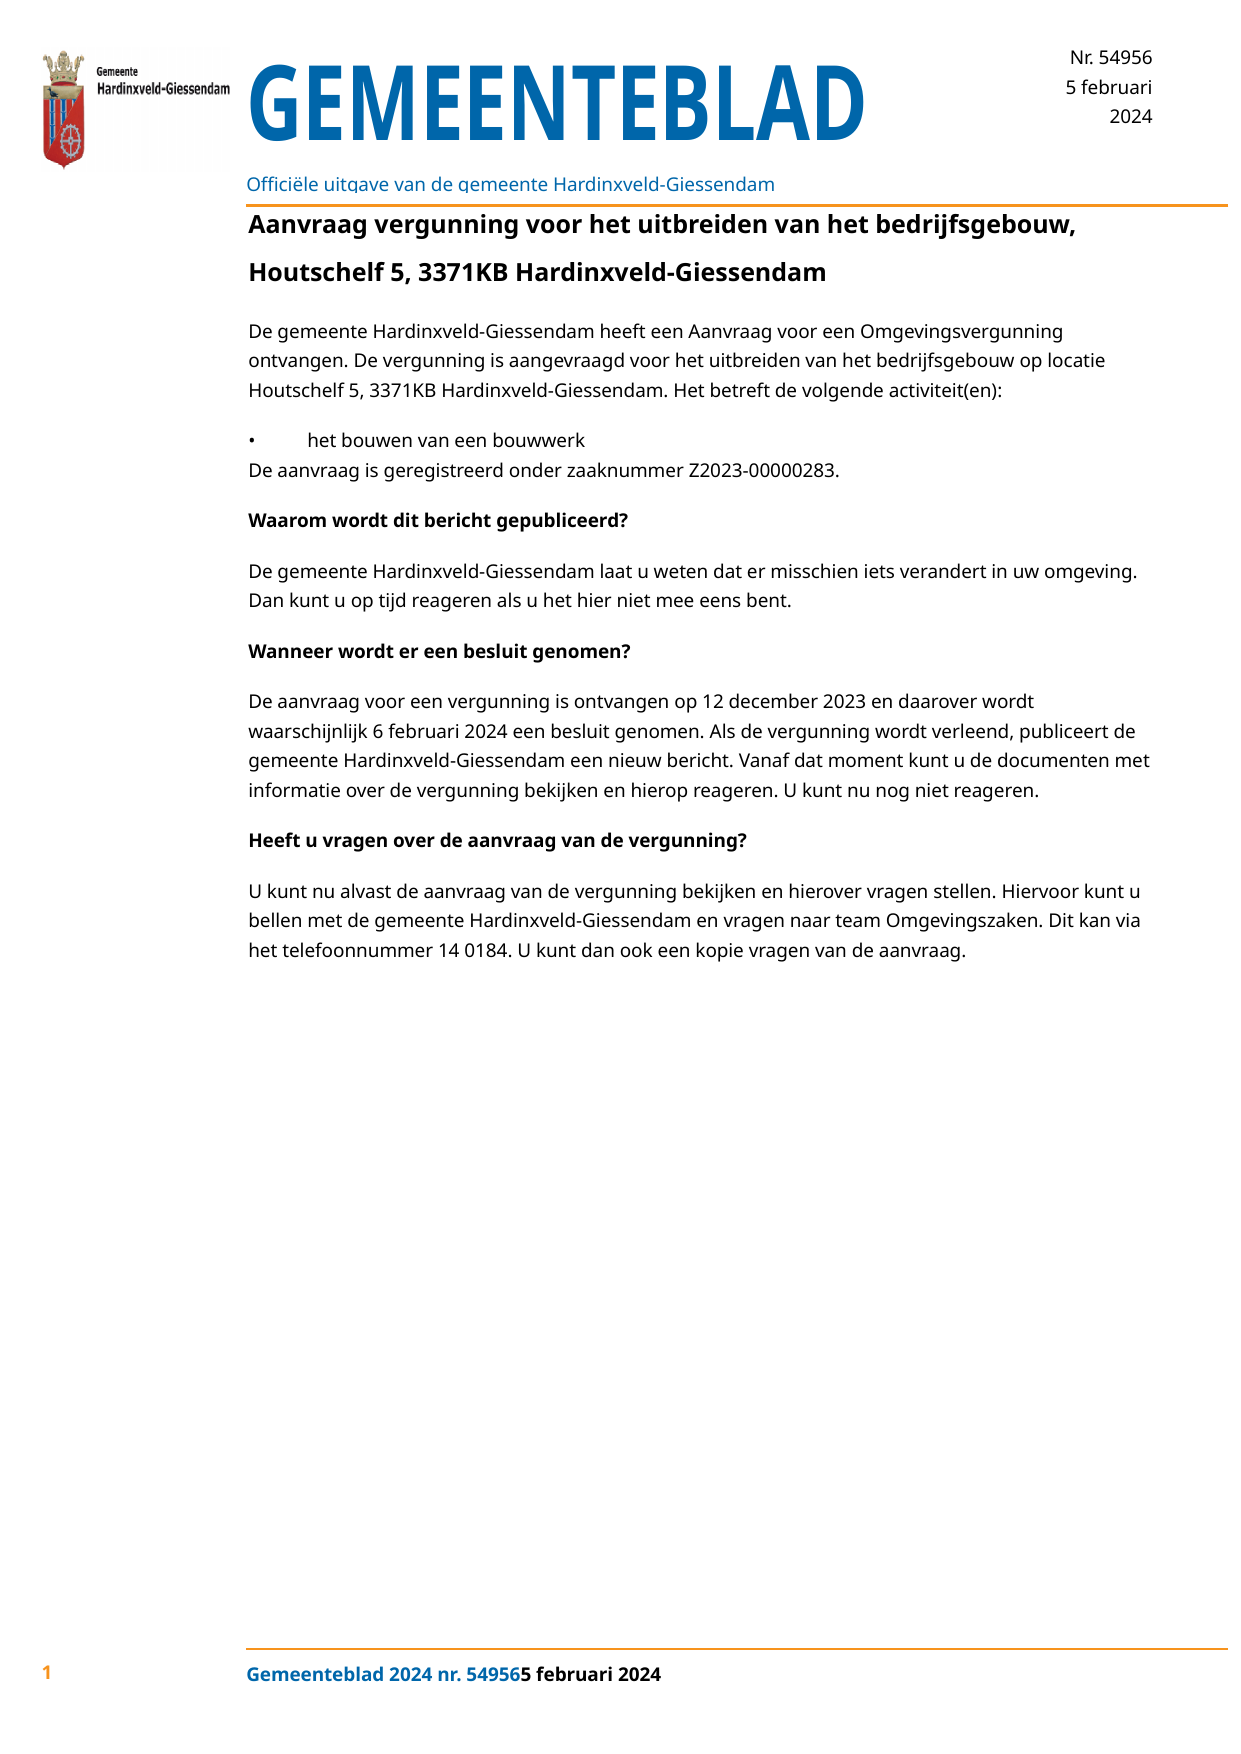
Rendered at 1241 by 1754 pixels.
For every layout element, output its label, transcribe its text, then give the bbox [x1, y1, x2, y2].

text Wanneer wordt er een besluit genomen? [248, 638, 1152, 664]
text De gemeente Hardinxveld-Giessendam heeft een Aanvraag voor een Omgevingsvergunning ontvangen. De vergunning is aangevraagd voor het uitbreiden van het bedrijfsgebouw op locatie Houtschelf 5, 3371KB Hardinxveld-Giessendam. Het betreft de volgende activiteit(en): [248, 318, 1152, 403]
text De gemeente Hardinxveld-Giessendam laat u weten dat er misschien iets verandert in uw omgeving. Dan kunt u op tijd reageren als u het hier niet mee eens bent. [248, 558, 1152, 613]
text Waarom wordt dit bericht gepubliceerd? [248, 507, 1152, 533]
list het bouwen van een bouwwerk [248, 427, 1152, 453]
text De aanvraag voor een vergunning is ontvangen op 12 december 2023 en daarover wordt waarschijnlijk 6 februari 2024 een besluit genomen. Als de vergunning wordt verleend, publiceert de gemeente Hardinxveld-Giessendam een nieuw bericht. Vanaf dat moment kunt u de documenten met informatie over de vergunning bekijken en hierop reageren. U kunt nu nog niet reageren. [248, 688, 1152, 803]
text De aanvraag is geregistreerd onder zaaknummer Z2023-00000283. [248, 457, 1152, 483]
text Heeft u vragen over de aanvraag van de vergunning? [248, 827, 1152, 853]
picture [41, 47, 231, 172]
text Aanvraag vergunning voor het uitbreiden van het bedrijfsgebouw, Houtschelf 5, 3371KB Hardinxveld-Giessendam [248, 207, 1152, 288]
text U kunt nu alvast de aanvraag van de vergunning bekijken en hierover vragen stellen. Hiervoor kunt u bellen met de gemeente Hardinxveld-Giessendam en vragen naar team Omgevingszaken. Dit kan via het telefoonnummer 14 0184. U kunt dan ook een kopie vragen van de aanvraag. [248, 878, 1152, 963]
